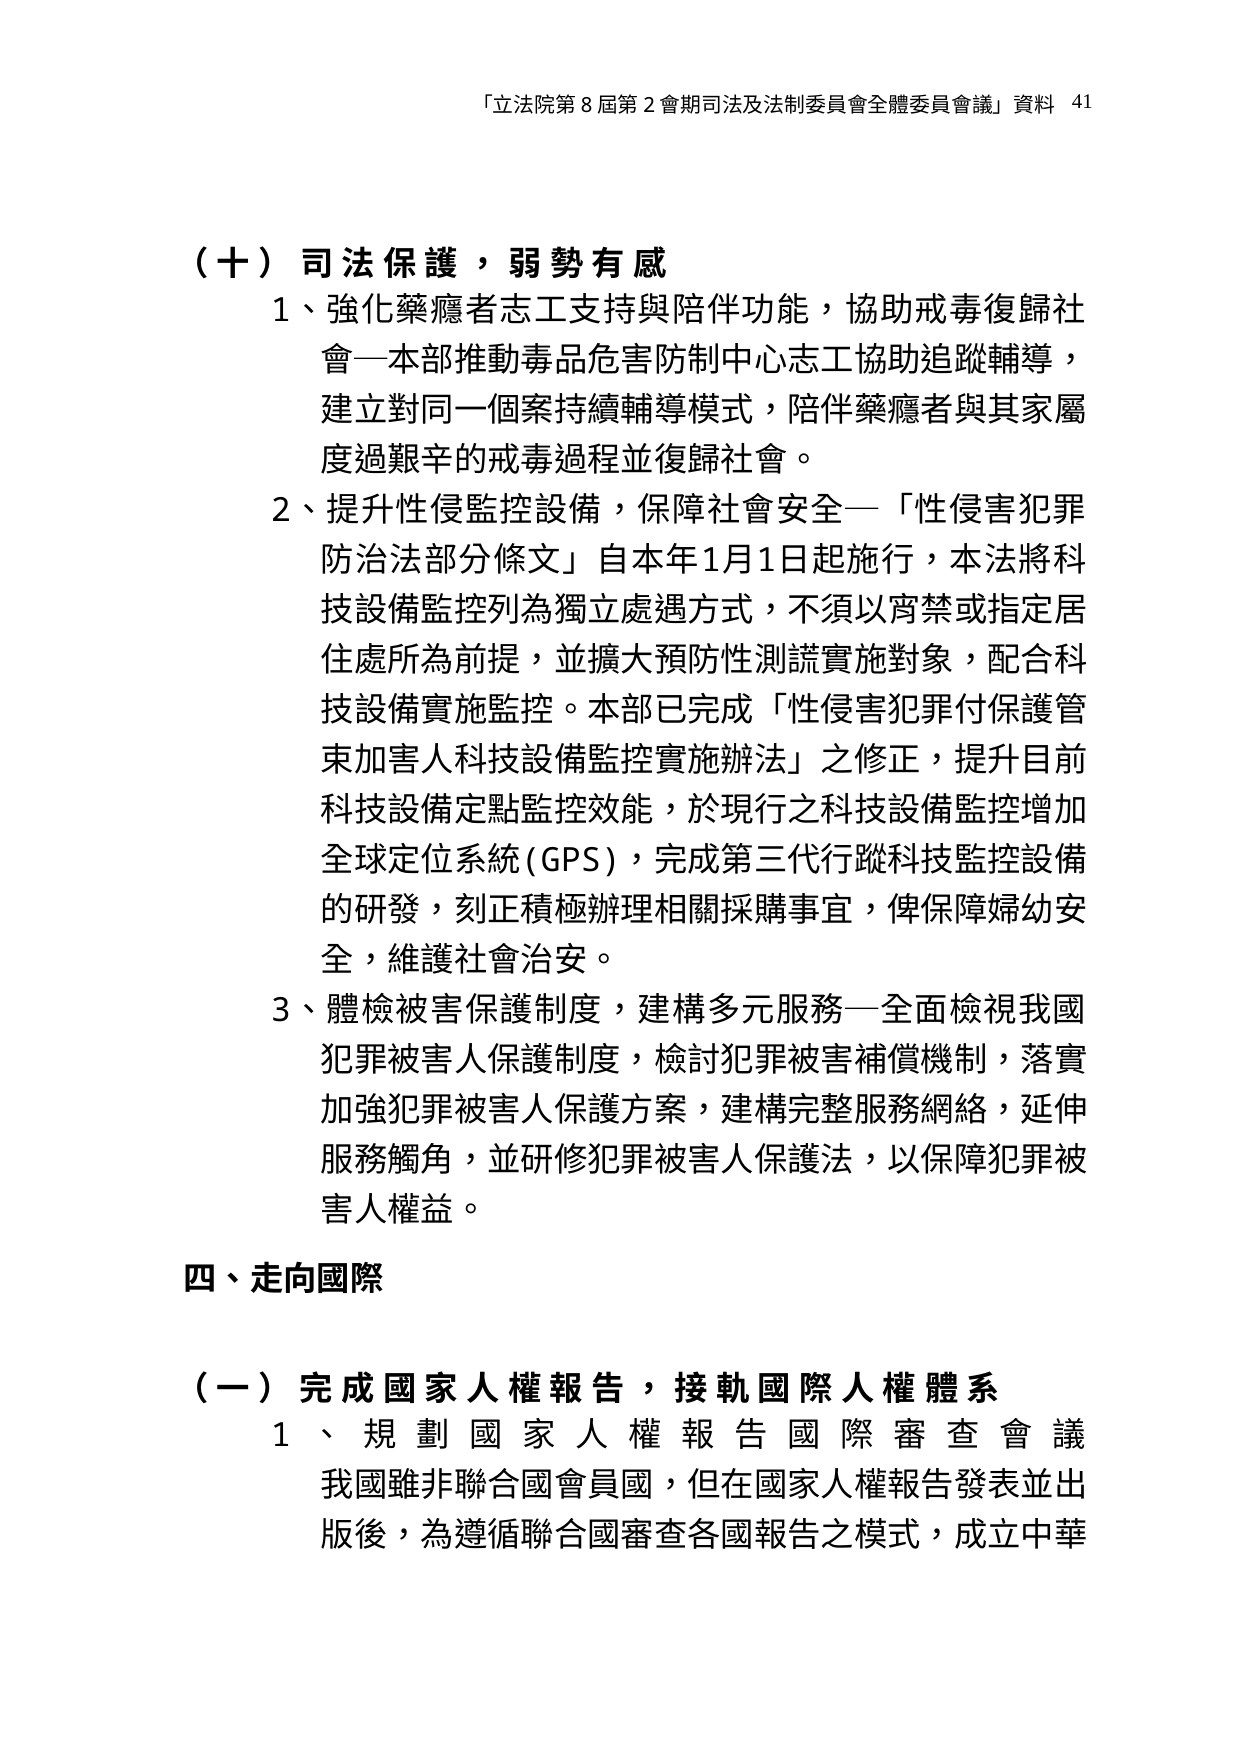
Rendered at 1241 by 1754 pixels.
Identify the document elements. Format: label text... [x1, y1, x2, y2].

text 1、強化藥癮者志工支持與陪伴功能，協助戒毒復歸社會─本部推動毒品危害防制中心志工協助追蹤輔導，建立對同一個案持續輔導模式，陪伴藥癮者與其家屬度過艱辛的戒毒過程並復歸社會。 [271, 281, 1087, 481]
text 2、提升性侵監控設備，保障社會安全─「性侵害犯罪防治法部分條文」自本年1月1日起施行，本法將科技設備監控列為獨立處遇方式，不須以宵禁或指定居住處所為前提，並擴大預防性測謊實施對象，配合科技設備實施監控。本部已完成「性侵害犯罪付保護管束加害人科技設備監控實施辦法」之修正，提升目前科技設備定點監控效能，於現行之科技設備監控增加全球定位系統(GPS)，完成第三代行蹤科技監控設備的研發，刻正積極辦理相關採購事宜，俾保障婦幼安全，維護社會治安。 [271, 481, 1087, 981]
text （一）完成國家人權報告，接軌國際人權體系 [171, 1344, 1087, 1406]
text 3、體檢被害保護制度，建構多元服務─全面檢視我國犯罪被害人保護制度，檢討犯罪被害補償機制，落實加強犯罪被害人保護方案，建構完整服務網絡，延伸服務觸角，並研修犯罪被害人保護法，以保障犯罪被害人權益。 [271, 981, 1087, 1231]
text 四、走向國際 [183, 1250, 1087, 1300]
text （十）司法保護，弱勢有感 [171, 219, 1087, 281]
text 1、規劃國家人權報告國際審查會議 我國雖非聯合國會員國，但在國家人權報告發表並出版後，為遵循聯合國審查各國報告之模式，成立中華 [271, 1406, 1087, 1556]
